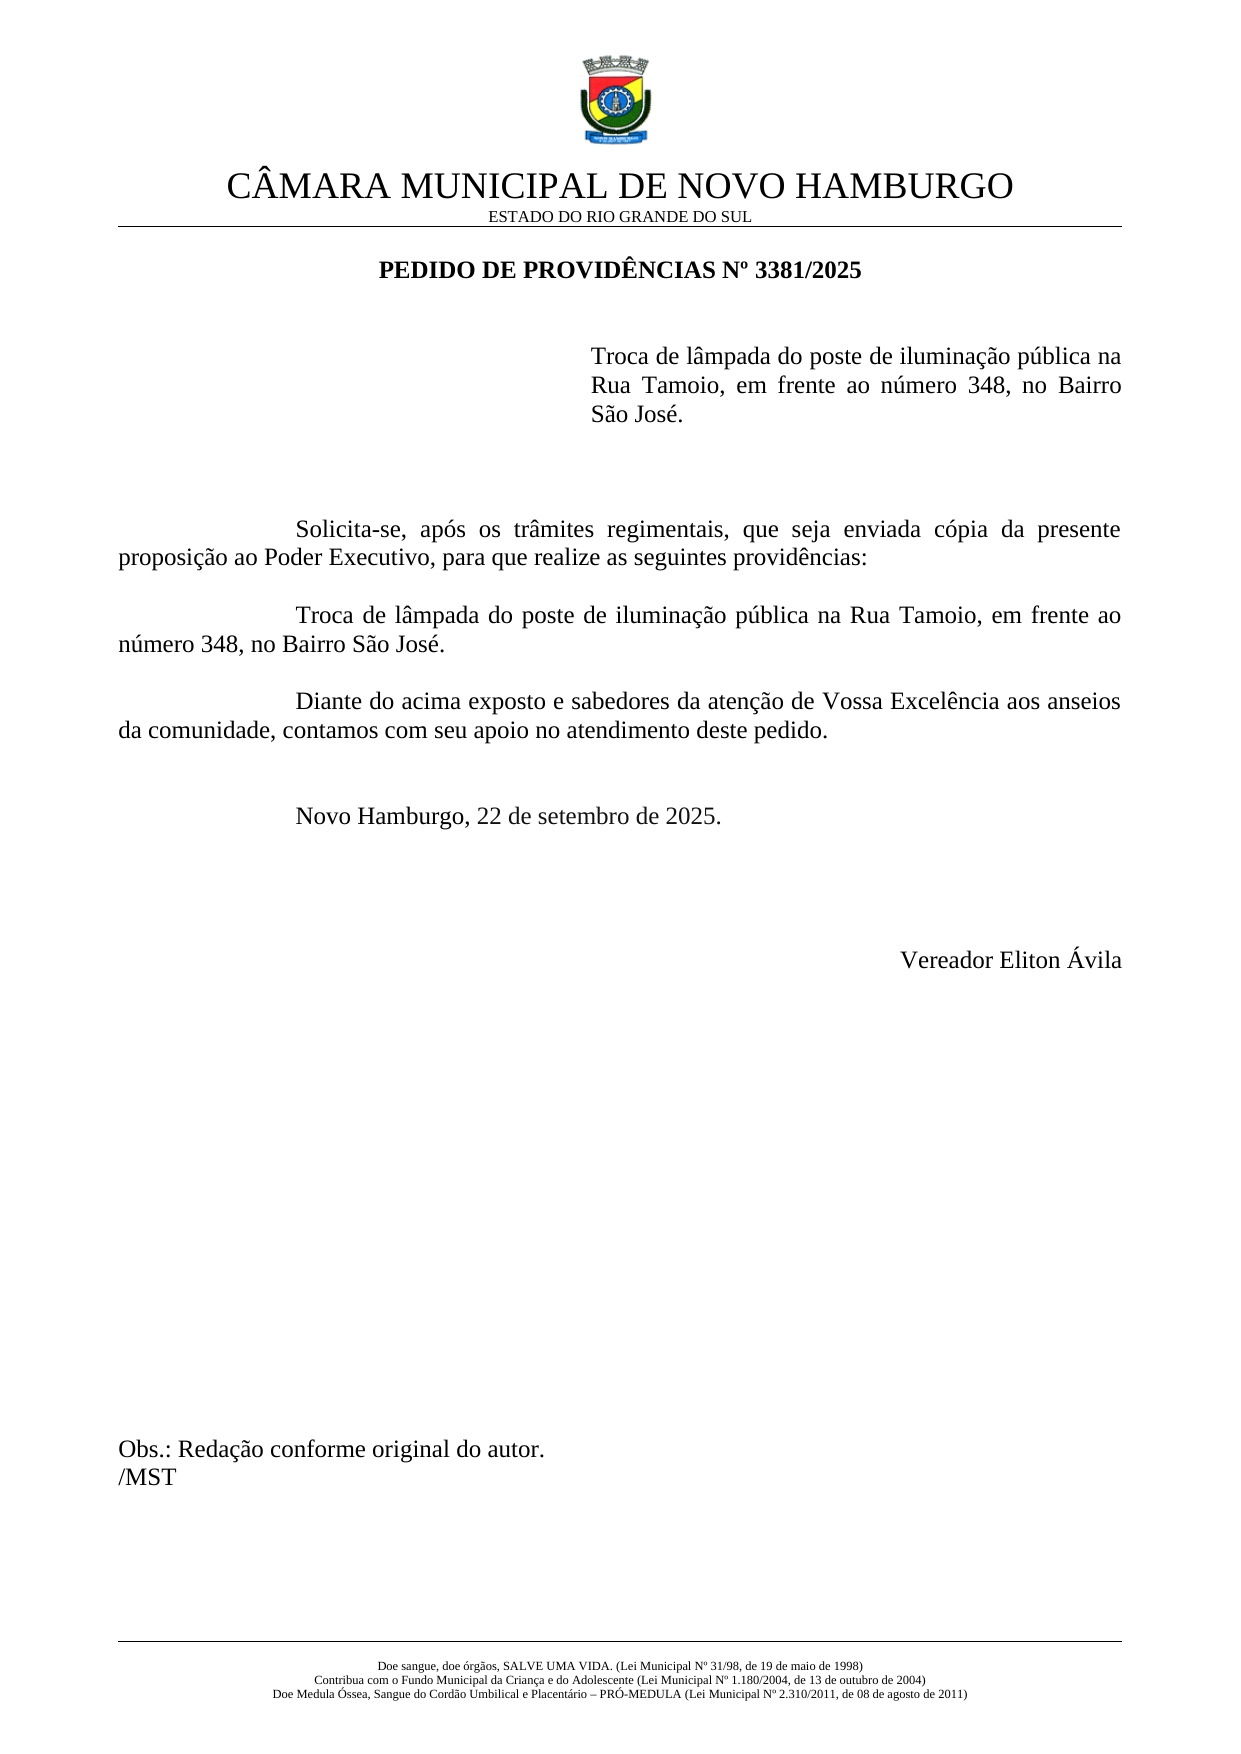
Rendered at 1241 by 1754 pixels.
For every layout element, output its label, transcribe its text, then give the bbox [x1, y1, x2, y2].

text Diante do acima exposto e sabedores da atenção de Vossa Excelência aos anseios da comunidade, contamos com seu apoio no atendimento deste pedido. [118, 686, 1122, 744]
text PEDIDO DE PROVIDÊNCIAS Nº 3381/2025 [118, 255, 1122, 284]
text Novo Hamburgo, 22 de setembro de 2025. [118, 801, 1122, 830]
text Solicita-se, após os trâmites regimentais, que seja enviada cópia da presente proposição ao Poder Executivo, para que realize as seguintes providências: [118, 514, 1122, 571]
text Obs.: Redação conforme original do autor. [118, 1434, 1122, 1462]
text Troca de lâmpada do poste de iluminação pública na Rua Tamoio, em frente ao número 348, no Bairro São José. [591, 341, 1122, 427]
picture [574, 48, 655, 149]
text Vereador Eliton Ávila [118, 945, 1122, 974]
text Troca de lâmpada do poste de iluminação pública na Rua Tamoio, em frente ao número 348, no Bairro São José. [118, 600, 1122, 657]
text /MST [118, 1462, 1122, 1491]
